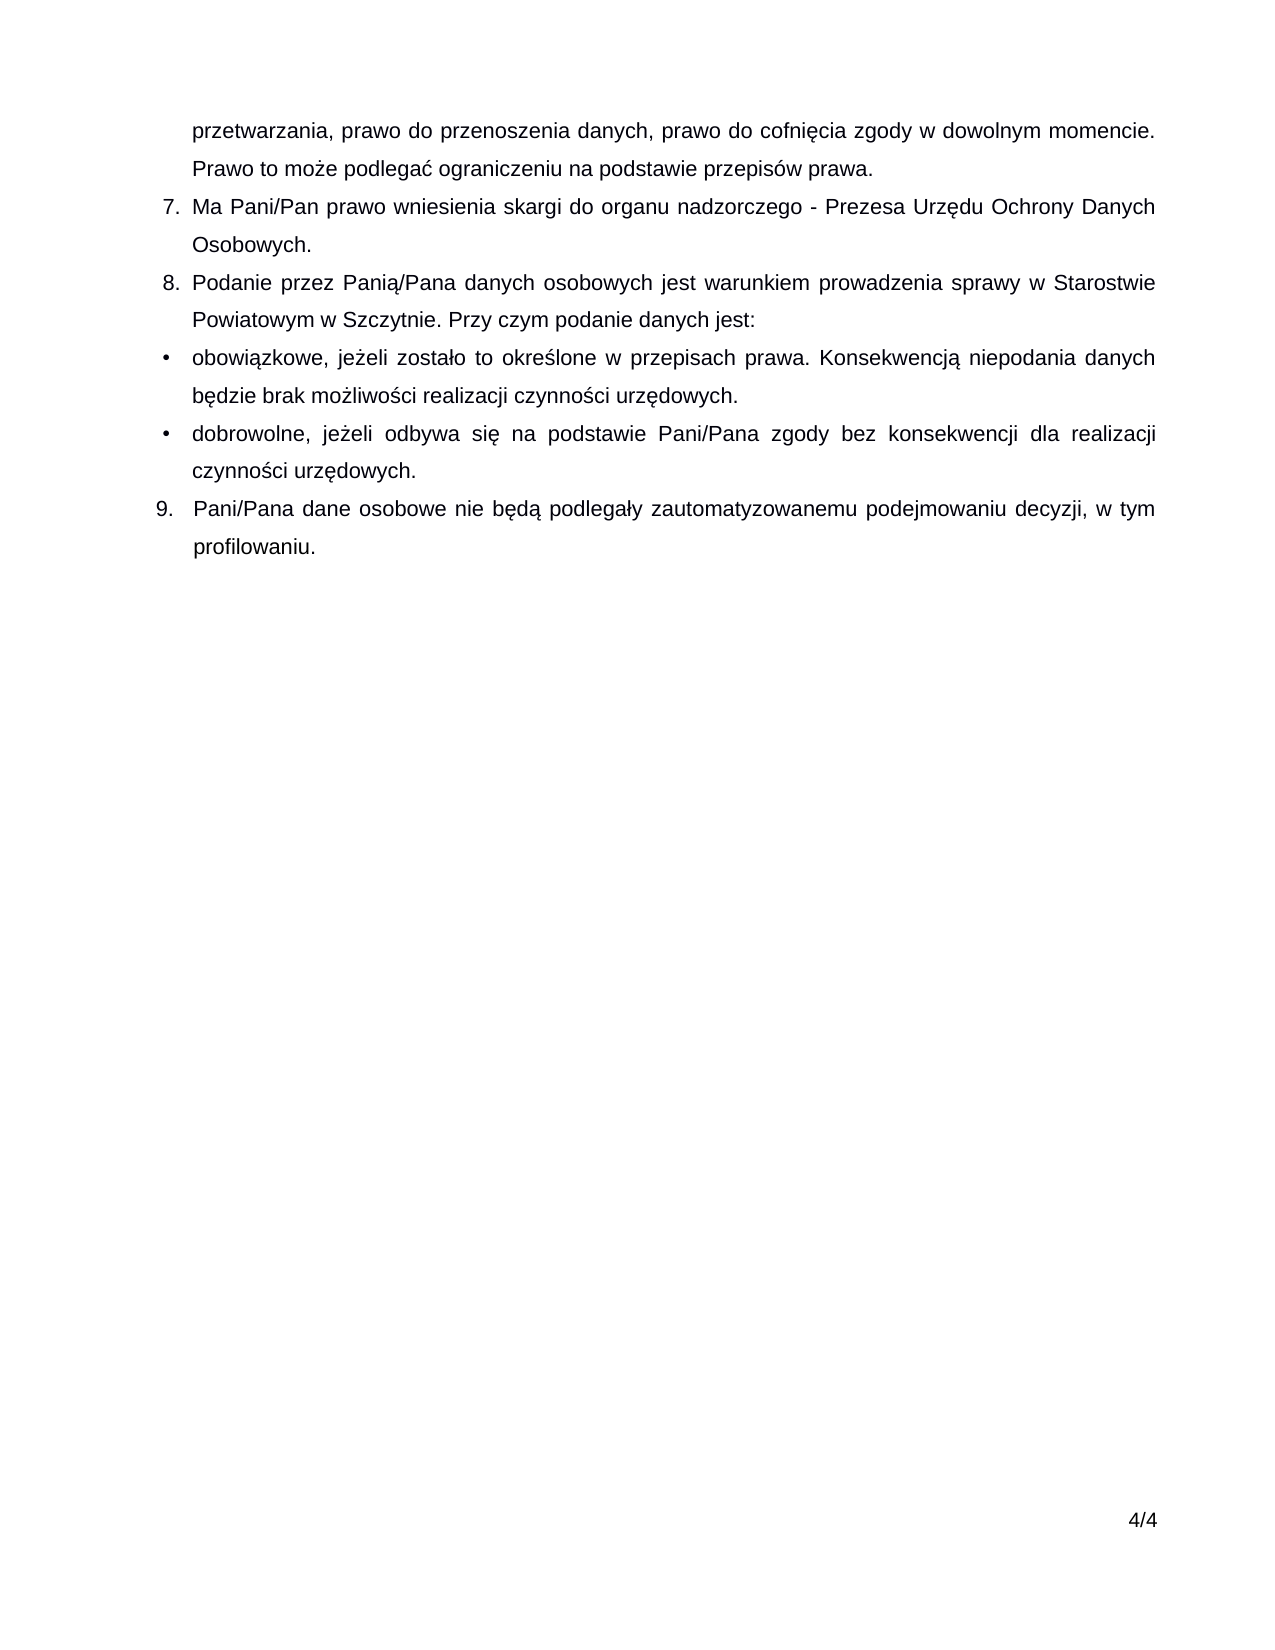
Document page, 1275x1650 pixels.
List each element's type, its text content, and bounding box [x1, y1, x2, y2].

list Pani/Pana dane osobowe nie będą podlegały zautomatyzowanemu podejmowaniu decyzji, w tym profilowaniu. [156, 496, 1157, 559]
list obowiązkowe, jeżeli zostało to określone w przepisach prawa. Konsekwencją niepodania danych będzie brak możliwości realizacji czynności urzędowych. [162, 345, 1157, 408]
list Podanie przez Panią/Pana danych osobowych jest warunkiem prowadzenia sprawy w Starostwie Powiatowym w Szczytnie. Przy czym podanie danych jest: [162, 269, 1157, 332]
list przetwarzania, prawo do przenoszenia danych, prawo do cofnięcia zgody w dowolnym momencie. Prawo to może podlegać ograniczeniu na podstawie przepisów prawa. [162, 118, 1157, 181]
list Ma Pani/Pan prawo wniesienia skargi do organu nadzorczego - Prezesa Urzędu Ochrony Danych Osobowych. [162, 194, 1157, 257]
list dobrowolne, jeżeli odbywa się na podstawie Pani/Pana zgody bez konsekwencji dla realizacji czynności urzędowych. [162, 421, 1157, 484]
